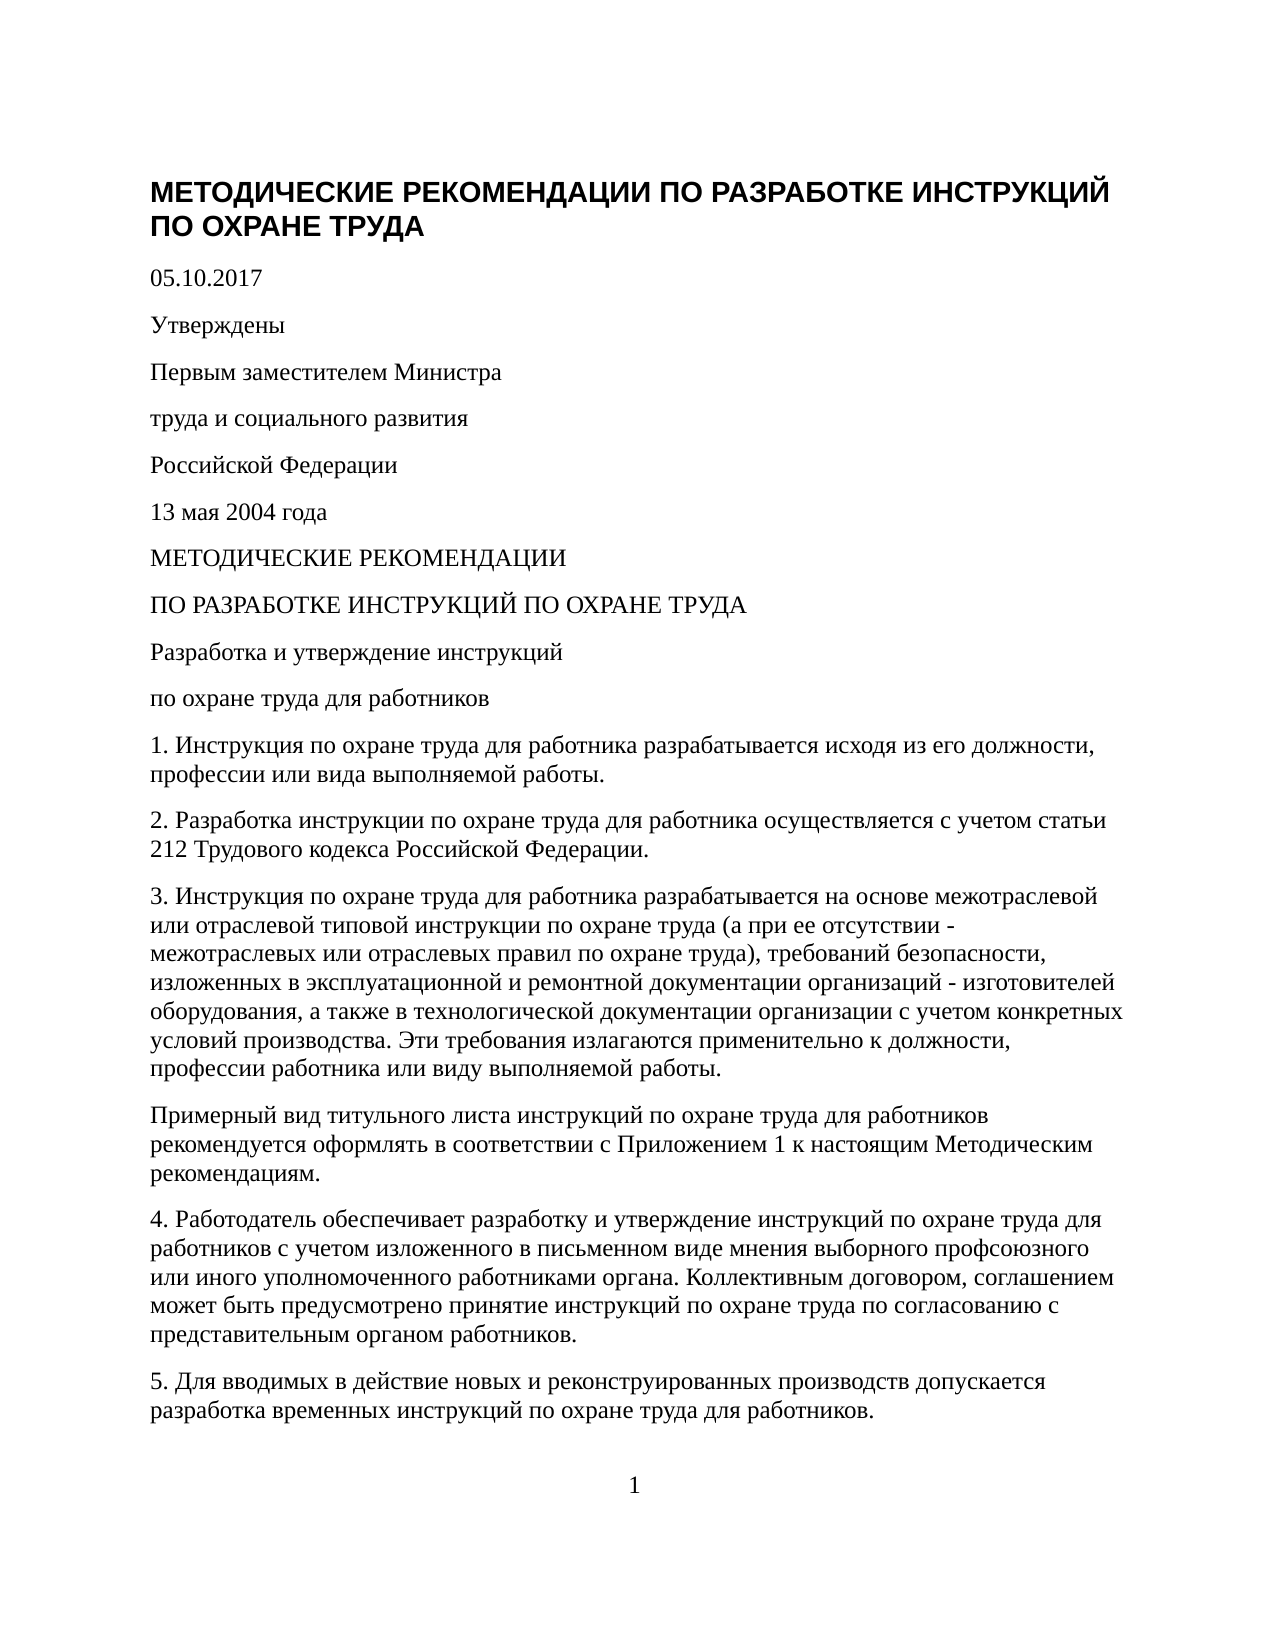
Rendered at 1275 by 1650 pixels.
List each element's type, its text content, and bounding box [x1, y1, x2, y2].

text ПО РАЗРАБОТКЕ ИНСТРУКЦИЙ ПО ОХРАНЕ ТРУДА [150, 590, 1125, 619]
text Российской Федерации [150, 450, 1125, 479]
text Утверждены [150, 310, 1125, 339]
text труда и социального развития [150, 403, 1125, 432]
text 13 мая 2004 года [150, 497, 1125, 526]
text Первым заместителем Министра [150, 357, 1125, 386]
text 4. Работодатель обеспечивает разработку и утверждение инструкций по охране труда для работников с учетом изложенного в письменном виде мнения выборного профсоюзного или иного уполномоченного работниками органа. Коллективным договором, соглашением может быть предусмотрено принятие инструкций по охране труда по согласованию с представительным органом работников. [150, 1204, 1125, 1348]
text Примерный вид титульного листа инструкций по охране труда для работников рекомендуется оформлять в соответствии с Приложением 1 к настоящим Методическим рекомендациям. [150, 1100, 1125, 1186]
text 05.10.2017 [150, 263, 1125, 292]
text 5. Для вводимых в действие новых и реконструированных производств допускается разработка временных инструкций по охране труда для работников. [150, 1366, 1125, 1423]
text 3. Инструкция по охране труда для работника разрабатывается на основе межотраслевой или отраслевой типовой инструкции по охране труда (а при ее отсутствии - межотраслевых или отраслевых правил по охране труда), требований безопасности, изложенных в эксплуатационной и ремонтной документации организаций - изготовителей оборудования, а также в технологической документации организации с учетом конкретных условий производства. Эти требования излагаются применительно к должности, профессии работника или виду выполняемой работы. [150, 881, 1125, 1082]
text 2. Разработка инструкции по охране труда для работника осуществляется с учетом статьи 212 Трудового кодекса Российской Федерации. [150, 806, 1125, 863]
text по охране труда для работников [150, 683, 1125, 712]
text Разработка и утверждение инструкций [150, 637, 1125, 666]
text МЕТОДИЧЕСКИЕ РЕКОМЕНДАЦИИ [150, 543, 1125, 572]
text 1. Инструкция по охране труда для работника разрабатывается исходя из его должности, профессии или вида выполняемой работы. [150, 730, 1125, 788]
subtitle МЕТОДИЧЕСКИЕ РЕКОМЕНДАЦИИ ПО РАЗРАБОТКЕ ИНСТРУКЦИЙ ПО ОХРАНЕ ТРУДА [150, 175, 1125, 242]
